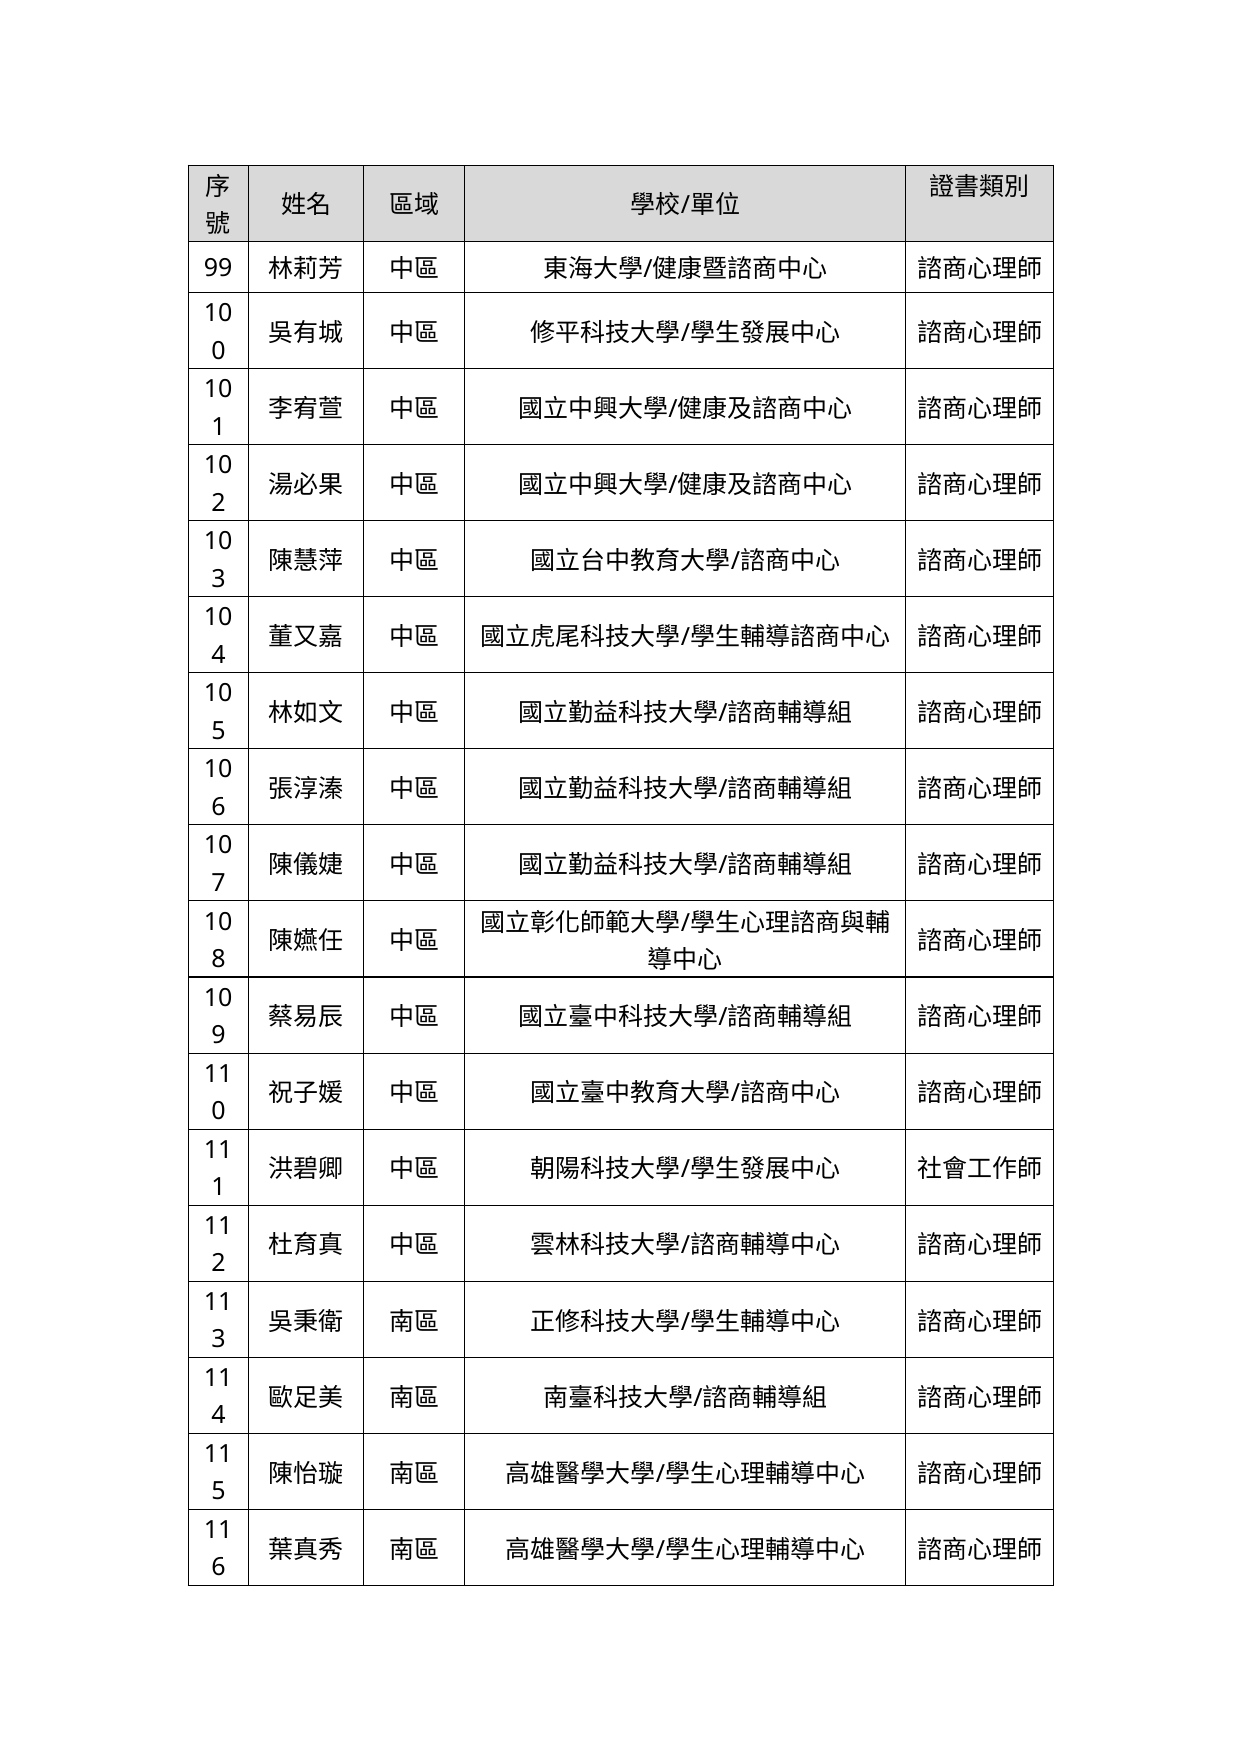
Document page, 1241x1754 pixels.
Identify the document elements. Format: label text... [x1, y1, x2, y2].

table_cell 100 [189, 293, 248, 368]
table_cell 115 [189, 1434, 248, 1509]
table_cell 董又嘉 [249, 597, 363, 672]
table_header 姓名 [249, 166, 363, 241]
table_cell 中區 [364, 1054, 464, 1128]
table_cell 諮商心理師 [906, 1282, 1053, 1357]
table_cell 社會工作師 [906, 1130, 1053, 1204]
table_cell 陳儀婕 [249, 825, 363, 900]
table_cell 陳慧萍 [249, 521, 363, 596]
table_cell 陳嬿任 [249, 901, 363, 976]
table_header 證書類別 [906, 166, 1053, 241]
table_cell 諮商心理師 [906, 673, 1053, 748]
table_cell 洪碧卿 [249, 1130, 363, 1204]
table_cell 中區 [364, 597, 464, 672]
table_cell 吳秉衛 [249, 1282, 363, 1357]
table_cell 國立中興大學/健康及諮商中心 [465, 445, 905, 520]
table_cell 中區 [364, 1206, 464, 1281]
table_cell 國立勤益科技大學/諮商輔導組 [465, 673, 905, 748]
table_cell 吳有城 [249, 293, 363, 368]
table_cell 中區 [364, 901, 464, 976]
table_cell 中區 [364, 293, 464, 368]
table_cell 南區 [364, 1510, 464, 1585]
table_cell 諮商心理師 [906, 293, 1053, 368]
table_cell 中區 [364, 242, 464, 292]
table_cell 中區 [364, 445, 464, 520]
table_cell 修平科技大學/學生發展中心 [465, 293, 905, 368]
table_cell 103 [189, 521, 248, 596]
table_cell 中區 [364, 978, 464, 1052]
table_cell 中區 [364, 521, 464, 596]
table_cell 諮商心理師 [906, 521, 1053, 596]
table_cell 110 [189, 1054, 248, 1128]
table_cell 112 [189, 1206, 248, 1281]
table_cell 林莉芳 [249, 242, 363, 292]
table_header 序號 [189, 166, 248, 241]
table_cell 國立勤益科技大學/諮商輔導組 [465, 825, 905, 900]
table_cell 諮商心理師 [906, 1358, 1053, 1433]
table_cell 中區 [364, 825, 464, 900]
table_cell 高雄醫學大學/學生心理輔導中心 [465, 1434, 905, 1509]
table_cell 南區 [364, 1358, 464, 1433]
table_cell 國立虎尾科技大學/學生輔導諮商中心 [465, 597, 905, 672]
table_cell 102 [189, 445, 248, 520]
table_cell 國立勤益科技大學/諮商輔導組 [465, 749, 905, 824]
table_cell 中區 [364, 673, 464, 748]
table_cell 諮商心理師 [906, 825, 1053, 900]
table_cell 南區 [364, 1282, 464, 1357]
table_cell 111 [189, 1130, 248, 1204]
table_cell 高雄醫學大學/學生心理輔導中心 [465, 1510, 905, 1585]
table_cell 105 [189, 673, 248, 748]
table_cell 109 [189, 978, 248, 1052]
table_cell 歐足美 [249, 1358, 363, 1433]
table_cell 祝子媛 [249, 1054, 363, 1128]
table_cell 國立臺中科技大學/諮商輔導組 [465, 978, 905, 1052]
table_cell 諮商心理師 [906, 1054, 1053, 1128]
table_cell 113 [189, 1282, 248, 1357]
table_cell 116 [189, 1510, 248, 1585]
table_cell 葉真秀 [249, 1510, 363, 1585]
table_cell 國立台中教育大學/諮商中心 [465, 521, 905, 596]
table_cell 諮商心理師 [906, 445, 1053, 520]
table_cell 諮商心理師 [906, 242, 1053, 292]
table_cell 杜育真 [249, 1206, 363, 1281]
table_cell 107 [189, 825, 248, 900]
table_cell 張淳溱 [249, 749, 363, 824]
table_cell 南臺科技大學/諮商輔導組 [465, 1358, 905, 1433]
table_cell 雲林科技大學/諮商輔導中心 [465, 1206, 905, 1281]
table_cell 諮商心理師 [906, 369, 1053, 444]
table_cell 蔡易辰 [249, 978, 363, 1052]
table_cell 99 [189, 242, 248, 292]
table_cell 湯必果 [249, 445, 363, 520]
table_header 區域 [364, 166, 464, 241]
table_cell 106 [189, 749, 248, 824]
table_cell 國立中興大學/健康及諮商中心 [465, 369, 905, 444]
table_cell 陳怡璇 [249, 1434, 363, 1509]
table_cell 中區 [364, 369, 464, 444]
table_cell 林如文 [249, 673, 363, 748]
table_cell 南區 [364, 1434, 464, 1509]
table_cell 正修科技大學/學生輔導中心 [465, 1282, 905, 1357]
table_cell 諮商心理師 [906, 1206, 1053, 1281]
table_cell 國立臺中教育大學/諮商中心 [465, 1054, 905, 1128]
table_cell 李宥萱 [249, 369, 363, 444]
table_cell 108 [189, 901, 248, 976]
table_cell 104 [189, 597, 248, 672]
table_cell 諮商心理師 [906, 1510, 1053, 1585]
table_cell 中區 [364, 1130, 464, 1204]
table_cell 諮商心理師 [906, 901, 1053, 976]
table_cell 朝陽科技大學/學生發展中心 [465, 1130, 905, 1204]
table_header 學校/單位 [465, 166, 905, 241]
table_cell 諮商心理師 [906, 1434, 1053, 1509]
table_cell 諮商心理師 [906, 597, 1053, 672]
table_cell 中區 [364, 749, 464, 824]
table_cell 114 [189, 1358, 248, 1433]
table_cell 101 [189, 369, 248, 444]
table_cell 東海大學/健康暨諮商中心 [465, 242, 905, 292]
table_cell 國立彰化師範大學/學生心理諮商與輔導中心 [465, 901, 905, 976]
table_cell 諮商心理師 [906, 978, 1053, 1052]
table_cell 諮商心理師 [906, 749, 1053, 824]
